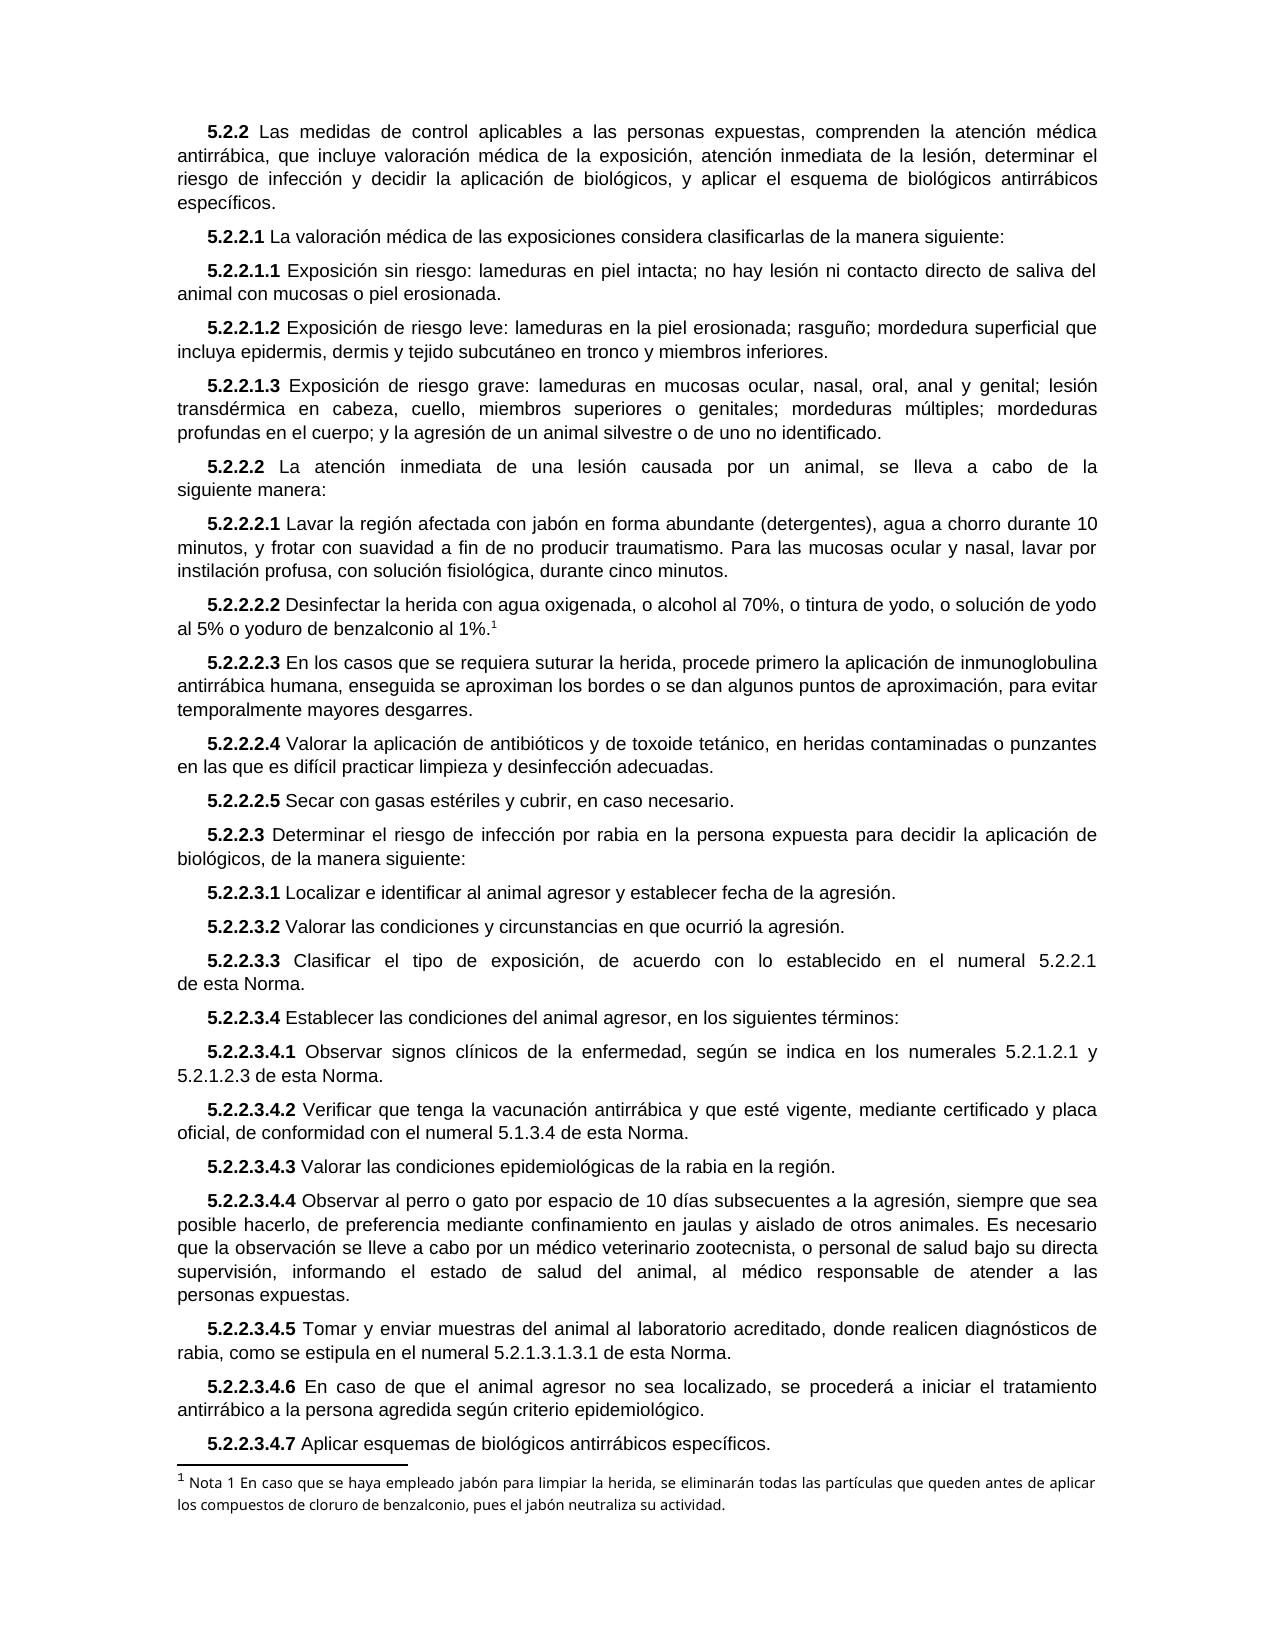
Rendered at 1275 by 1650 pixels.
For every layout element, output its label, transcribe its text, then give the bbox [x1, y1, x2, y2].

text 5.2.2.2.4 Valorar la aplicación de antibióticos y de toxoide tetánico, en heridas contaminadas o punzantes en las que es difícil practicar limpieza y desinfección adecuadas. [177, 732, 1098, 779]
text 5.2.2.1.2 Exposición de riesgo leve: lameduras en la piel erosionada; rasguño; mordedura superficial que incluya epidermis, dermis y tejido subcutáneo en tronco y miembros inferiores. [177, 316, 1098, 363]
text 5.2.2.3.4.7 Aplicar esquemas de biológicos antirrábicos específicos. [177, 1432, 1098, 1456]
text 5.2.2.2 La atención inmediata de una lesión causada por un animal, se lleva a cabo de la siguiente manera: [177, 454, 1098, 502]
text 5.2.2.2.1 Lavar la región afectada con jabón en forma abundante (detergentes), agua a chorro durante 10 minutos, y frotar con suavidad a fin de no producir traumatismo. Para las mucosas ocular y nasal, lavar por instilación profusa, con solución fisiológica, durante cinco minutos. [177, 512, 1098, 583]
text 5.2.2.3.3 Clasificar el tipo de exposición, de acuerdo con lo establecido en el numeral 5.2.2.1 de esta Norma. [177, 948, 1098, 996]
text 5.2.2.1 La valoración médica de las exposiciones considera clasificarlas de la manera siguiente: [177, 224, 1098, 248]
text 5.2.2.2.5 Secar con gasas estériles y cubrir, en caso necesario. [177, 789, 1098, 813]
text 5.2.2.3 Determinar el riesgo de infección por rabia en la persona expuesta para decidir la aplicación de biológicos, de la manera siguiente: [177, 823, 1098, 870]
text 5.2.2.1.1 Exposición sin riesgo: lameduras en piel intacta; no hay lesión ni contacto directo de saliva del animal con mucosas o piel erosionada. [177, 258, 1098, 306]
text 5.2.2.3.4.6 En caso de que el animal agresor no sea localizado, se procederá a iniciar el tratamiento antirrábico a la persona agredida según criterio epidemiológico. [177, 1374, 1098, 1422]
text 5.2.2.3.4.5 Tomar y enviar muestras del animal al laboratorio acreditado, donde realicen diagnósticos de rabia, como se estipula en el numeral 5.2.1.3.1.3.1 de esta Norma. [177, 1317, 1098, 1364]
text 5.2.2.3.4.2 Verificar que tenga la vacunación antirrábica y que esté vigente, mediante certificado y placa oficial, de conformidad con el numeral 5.1.3.4 de esta Norma. [177, 1097, 1098, 1144]
text 5.2.2 Las medidas de control aplicables a las personas expuestas, comprenden la atención médica antirrábica, que incluye valoración médica de la exposición, atención inmediata de la lesión, determinar el riesgo de infección y decidir la aplicación de biológicos, y aplicar el esquema de biológicos antirrábicos específicos. [177, 120, 1098, 214]
text 5.2.2.3.4.3 Valorar las condiciones epidemiológicas de la rabia en la región. [177, 1155, 1098, 1178]
text 5.2.2.2.3 En los casos que se requiera suturar la herida, procede primero la aplicación de inmunoglobulina antirrábica humana, enseguida se aproximan los bordes o se dan algunos puntos de aproximación, para evitar temporalmente mayores desgarres. [177, 651, 1098, 721]
text Nota 1 En caso que se haya empleado jabón para limpiar la herida, se eliminarán todas las partículas que queden antes de aplicar los compuestos de cloruro de benzalconio, pues el jabón neutraliza su actividad. [177, 1471, 1098, 1515]
text 5.2.2.3.4.4 Observar al perro o gato por espacio de 10 días subsecuentes a la agresión, siempre que sea posible hacerlo, de preferencia mediante confinamiento en jaulas y aislado de otros animales. Es necesario que la observación se lleve a cabo por un médico veterinario zootecnista, o personal de salud bajo su directa supervisión, informando el estado de salud del animal, al médico responsable de atender a las personas expuestas. [177, 1189, 1098, 1307]
text 5.2.2.1.3 Exposición de riesgo grave: lameduras en mucosas ocular, nasal, oral, anal y genital; lesión transdérmica en cabeza, cuello, miembros superiores o genitales; mordeduras múltiples; mordeduras profundas en el cuerpo; y la agresión de un animal silvestre o de uno no identificado. [177, 373, 1098, 444]
text 5.2.2.3.4.1 Observar signos clínicos de la enfermedad, según se indica en los numerales 5.2.1.2.1 y 5.2.1.2.3 de esta Norma. [177, 1040, 1098, 1087]
text 5.2.2.3.4 Establecer las condiciones del animal agresor, en los siguientes términos: [177, 1006, 1098, 1029]
text 5.2.2.3.1 Localizar e identificar al animal agresor y establecer fecha de la agresión. [177, 881, 1098, 904]
text 5.2.2.2.2 Desinfectar la herida con agua oxigenada, o alcohol al 70%, o tintura de yodo, o solución de yodo al 5% o yoduro de benzalconio al 1%. [177, 593, 1098, 640]
text 5.2.2.3.2 Valorar las condiciones y circunstancias en que ocurrió la agresión. [177, 914, 1098, 938]
